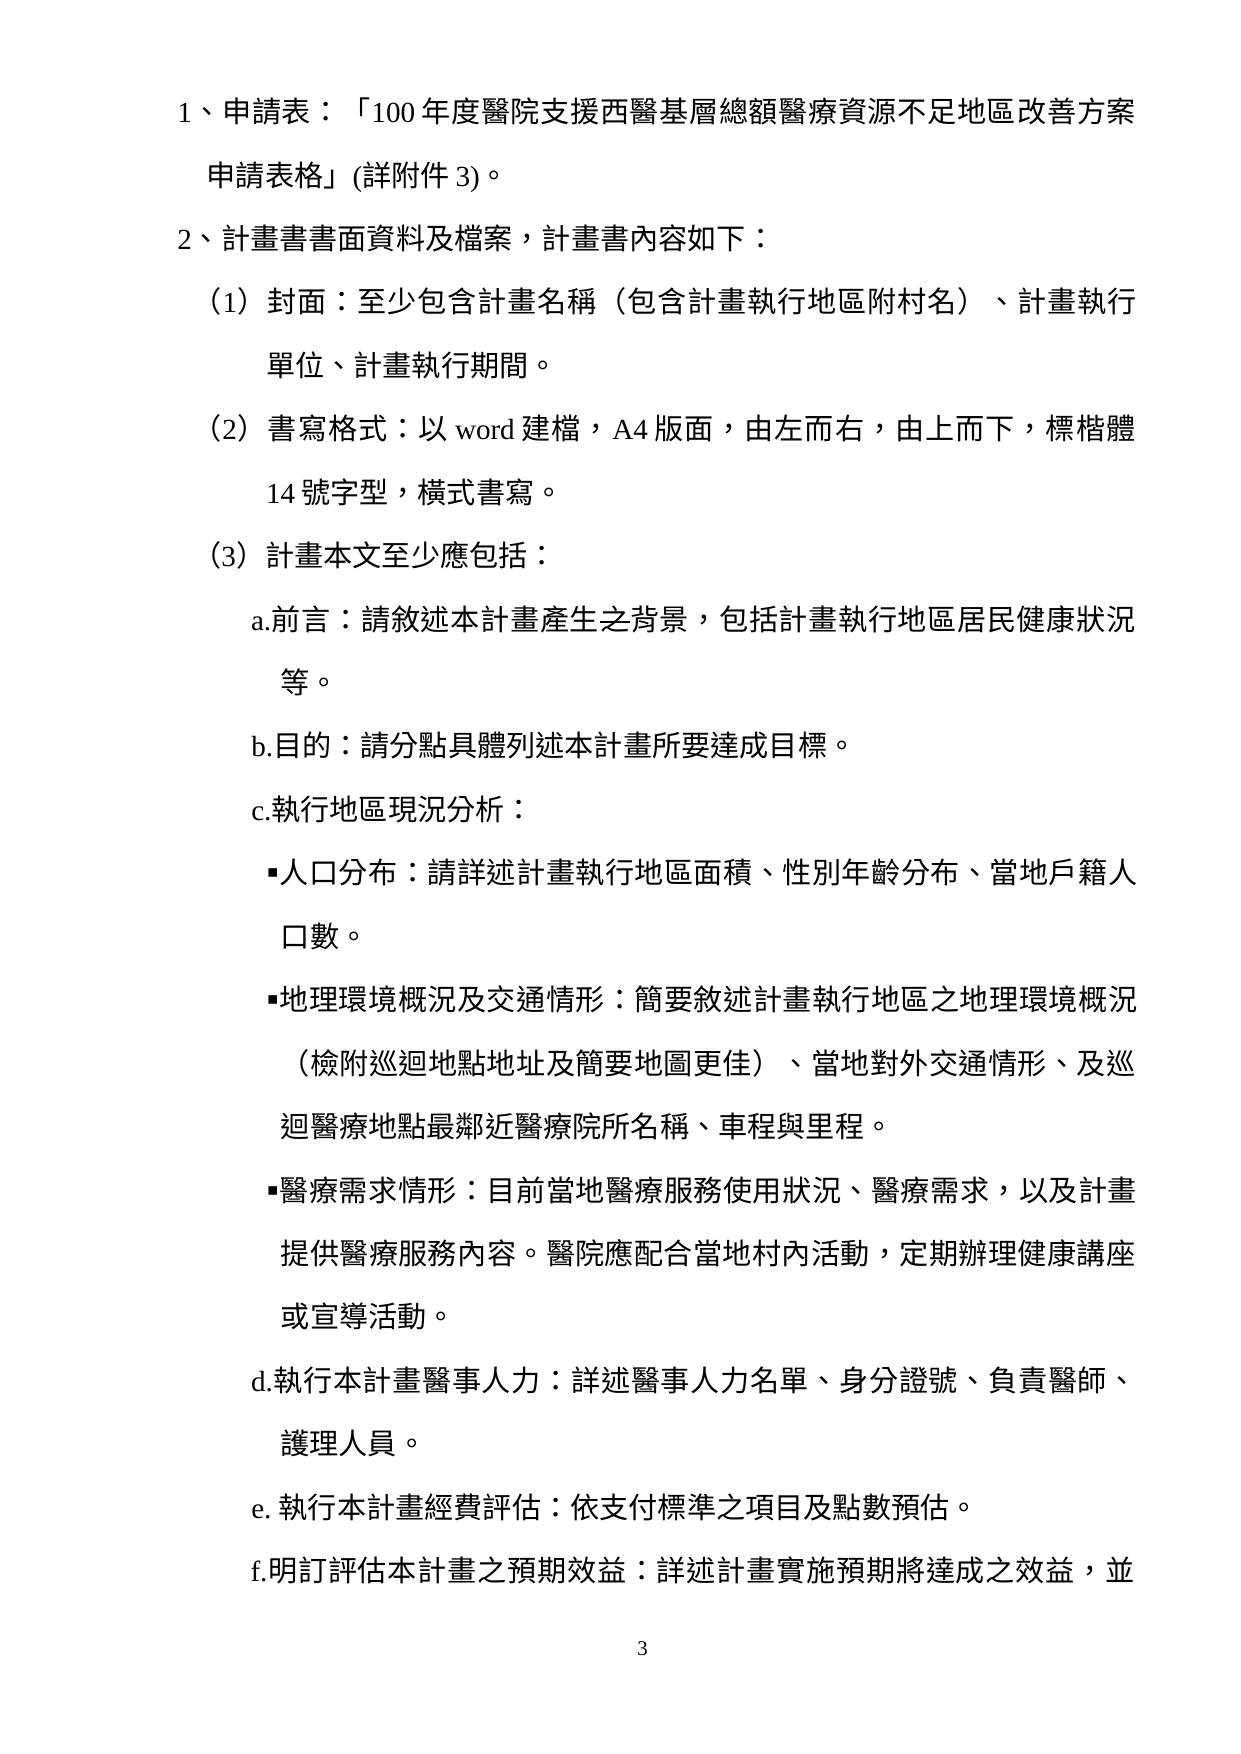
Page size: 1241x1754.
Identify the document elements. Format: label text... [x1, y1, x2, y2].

text e. 執行本計畫經費評估：依支付標準之項目及點數預估。 [148, 1484, 1137, 1527]
text （1）封面：至少包含計畫名稱（包含計畫執行地區附村名）、計畫執行單位、計畫執行期間。 [192, 279, 1137, 385]
text 醫療需求情形：目前當地醫療服務使用狀況、醫療需求，以及計畫提供醫療服務內容。醫院應配合當地村內活動，定期辦理健康講座或宣導活動。 [266, 1167, 1137, 1336]
text d.執行本計畫醫事人力：詳述醫事人力名單、身分證號、負責醫師、護理人員。 [251, 1357, 1137, 1463]
text 1、申請表：「100年度醫院支援西醫基層總額醫療資源不足地區改善方案申請表格」(詳附件3)。 [177, 89, 1137, 194]
text 人口分布：請詳述計畫執行地區面積、性別年齡分布、當地戶籍人口數。 [266, 850, 1137, 956]
text c.執行地區現況分析： [148, 786, 1137, 829]
text 地理環境概況及交通情形：簡要敘述計畫執行地區之地理環境概況（檢附巡迴地點地址及簡要地圖更佳）、當地對外交通情形、及巡迴醫療地點最鄰近醫療院所名稱、車程與里程。 [266, 977, 1137, 1146]
text a.前言：請敘述本計畫產生之背景，包括計畫執行地區居民健康狀況等。 [251, 596, 1137, 702]
text b.目的：請分點具體列述本計畫所要達成目標。 [148, 723, 1137, 765]
text 2、計畫書書面資料及檔案，計畫書內容如下： [177, 216, 1137, 258]
text f.明訂評估本計畫之預期效益：詳述計畫實施預期將達成之效益，並 [250, 1548, 1137, 1590]
text （3）計畫本文至少應包括： [192, 533, 1137, 575]
text （2）書寫格式：以word建檔，A4版面，由左而右，由上而下，標楷體14號字型，橫式書寫。 [192, 406, 1137, 512]
